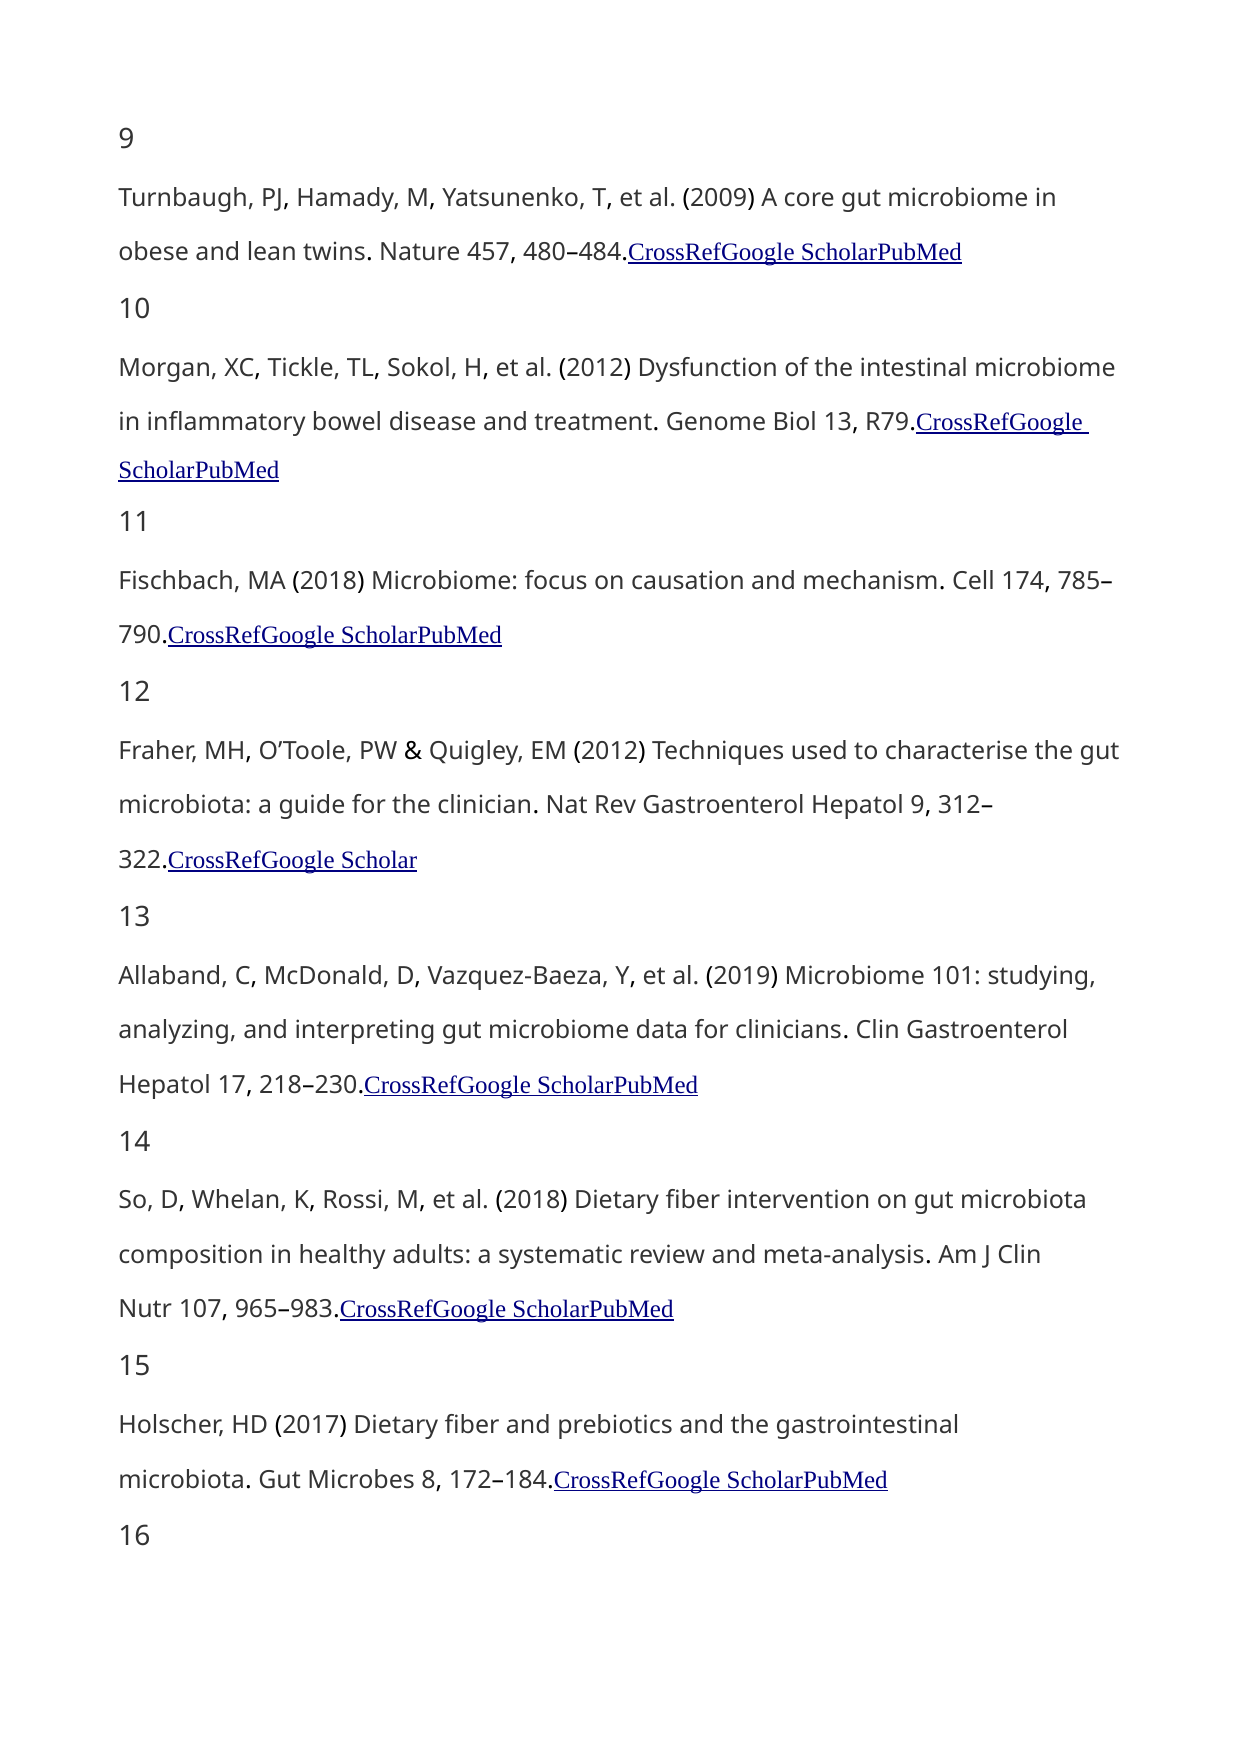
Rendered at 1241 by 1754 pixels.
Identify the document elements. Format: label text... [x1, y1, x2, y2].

text Allaband, C, McDonald, D, Vazquez-Baeza, Y, et al. (2019) Microbiome 101: studying, analyzing, and interpreting gut microbiome data for clinicians. Clin Gastroenterol Hepatol 17, 218–230.CrossRefGoogle ScholarPubMed [118, 957, 1122, 1100]
text 9 [118, 118, 1122, 156]
text 12 [118, 671, 1122, 710]
text 10 [118, 288, 1122, 327]
text 13 [118, 896, 1122, 934]
text Turnbaugh, PJ, Hamady, M, Yatsunenko, T, et al. (2009) A core gut microbiome in obese and lean twins. Nature 457, 480–484.CrossRefGoogle ScholarPubMed [118, 179, 1122, 268]
text 11 [118, 501, 1122, 539]
text Fraher, MH, O’Toole, PW & Quigley, EM (2012) Techniques used to characterise the gut microbiota: a guide for the clinician. Nat Rev Gastroenterol Hepatol 9, 312–322.CrossRefGoogle Scholar [118, 733, 1122, 876]
text Fischbach, MA (2018) Microbiome: focus on causation and mechanism. Cell 174, 785–790.CrossRefGoogle ScholarPubMed [118, 562, 1122, 651]
text 15 [118, 1346, 1122, 1384]
text 14 [118, 1121, 1122, 1159]
text Morgan, XC, Tickle, TL, Sokol, H, et al. (2012) Dysfunction of the intestinal microbiome in inflammatory bowel disease and treatment. Genome Biol 13, R79.CrossRefGoogle ScholarPubMed [118, 349, 1122, 484]
text 16 [118, 1516, 1122, 1554]
text So, D, Whelan, K, Rossi, M, et al. (2018) Dietary fiber intervention on gut microbiota composition in healthy adults: a systematic review and meta-analysis. Am J Clin Nutr 107, 965–983.CrossRefGoogle ScholarPubMed [118, 1182, 1122, 1325]
text Holscher, HD (2017) Dietary fiber and prebiotics and the gastrointestinal microbiota. Gut Microbes 8, 172–184.CrossRefGoogle ScholarPubMed [118, 1407, 1122, 1495]
